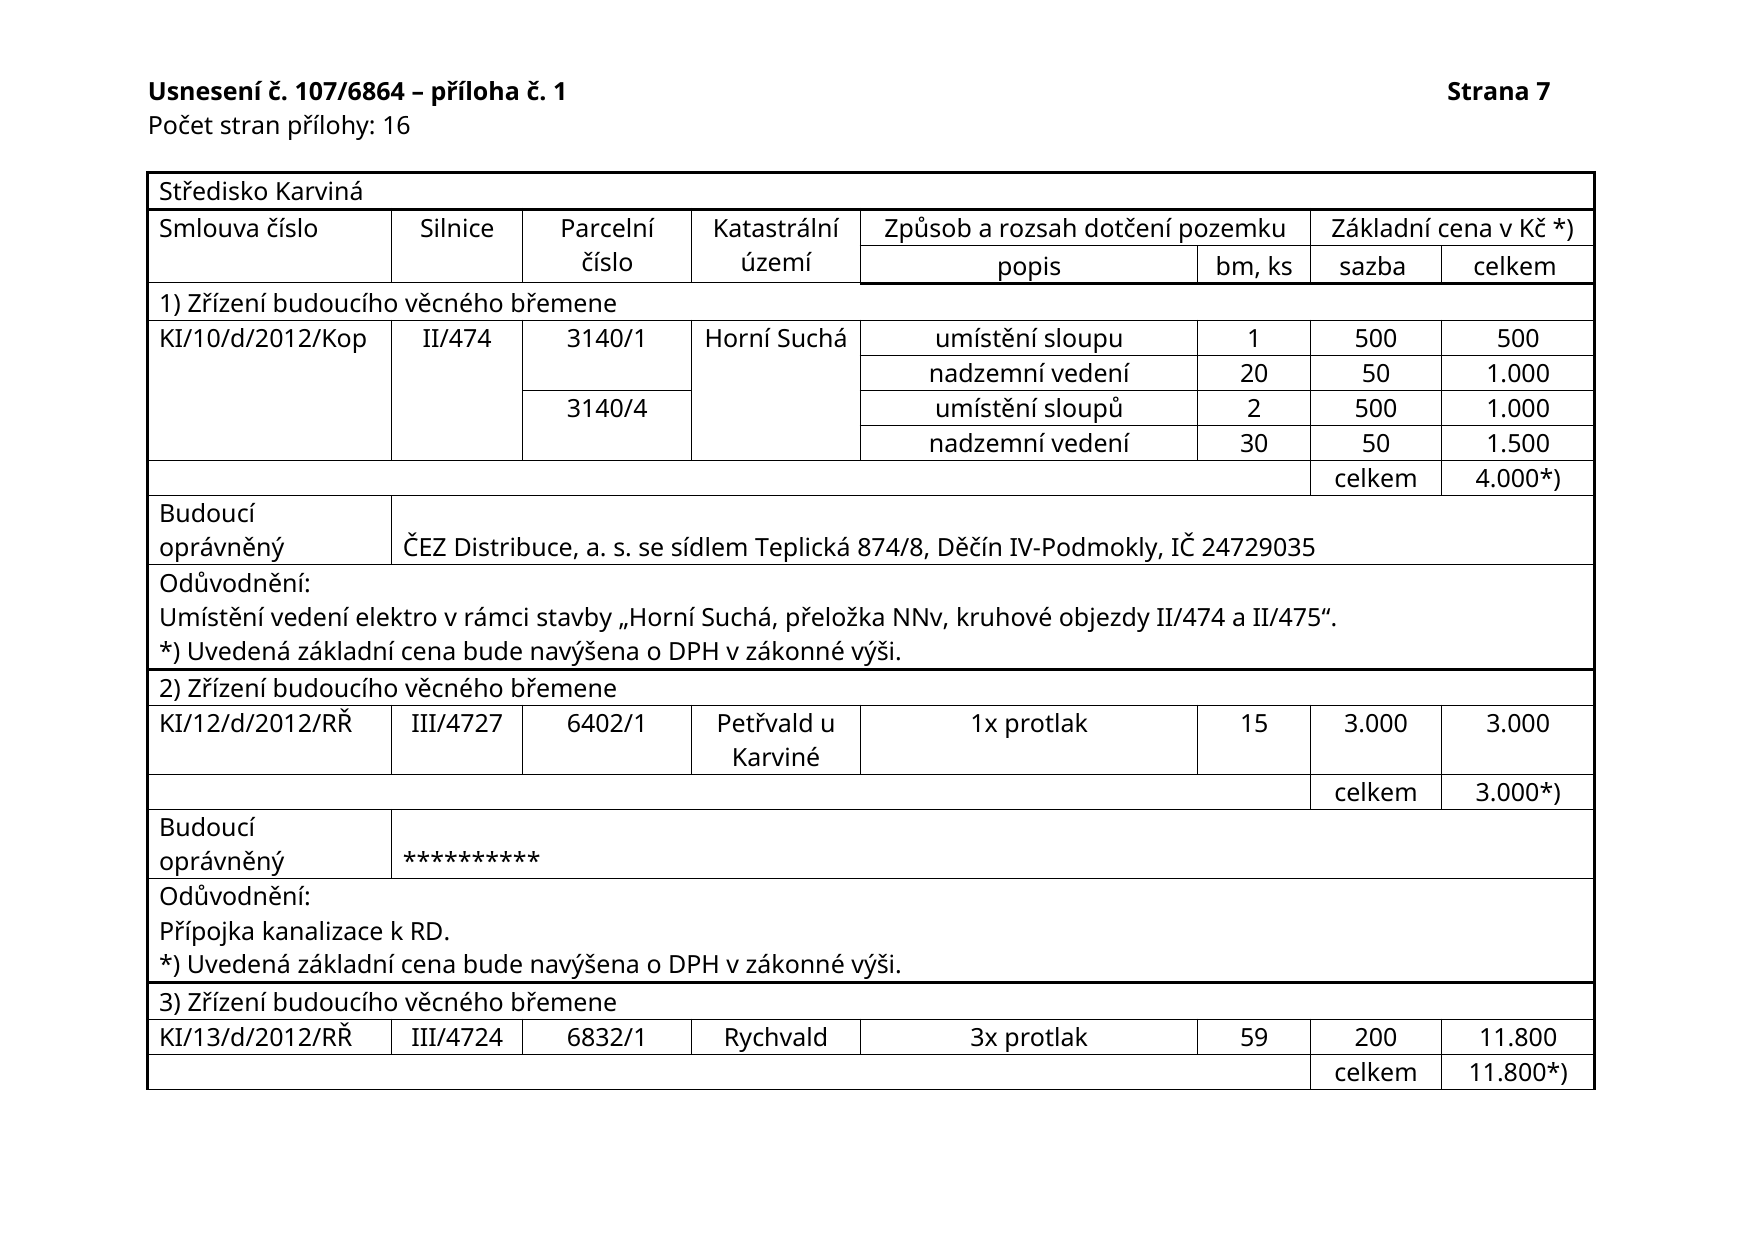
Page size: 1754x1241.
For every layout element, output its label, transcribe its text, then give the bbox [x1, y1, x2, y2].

table_cell Petřvald u Karviné [692, 706, 860, 774]
table_cell 500 [1311, 391, 1441, 425]
table_cell 1) Zřízení budoucího věcného břemene [149, 283, 1593, 319]
table_cell 1x protlak [861, 706, 1197, 774]
table_cell ČEZ Distribuce, a. s. se sídlem Teplická 874/8, Děčín IV-Podmokly, IČ 24729035 [392, 496, 1593, 564]
table_cell 30 [1198, 426, 1310, 460]
table_cell III/4727 [392, 706, 522, 774]
table_cell 3140/4 [523, 391, 691, 460]
table_cell Katastrální území [692, 211, 860, 282]
table_cell Smlouva číslo [149, 211, 391, 282]
table_cell [149, 1055, 1310, 1089]
table_cell 4.000*) [1442, 461, 1593, 495]
table_cell celkem [1311, 1055, 1441, 1089]
table_cell Odůvodnění: Umístění vedení elektro v rámci stavby „Horní Suchá, přeložka NNv, kruhové objezdy II/474 a II/475“. *) Uvedená základní cena bude navýšena o DPH v zákonné výši. [149, 565, 1593, 667]
table_cell celkem [1311, 461, 1441, 495]
table_cell 3) Zřízení budoucího věcného břemene [149, 984, 1593, 1018]
table_cell nadzemní vedení [861, 356, 1197, 390]
table_cell Rychvald [692, 1020, 860, 1053]
table_cell KI/13/d/2012/RŘ [149, 1020, 391, 1053]
table_cell celkem [1442, 246, 1593, 282]
table_cell 6402/1 [523, 706, 691, 774]
table_cell nadzemní vedení [861, 426, 1197, 460]
table_cell 11.800*) [1442, 1055, 1593, 1089]
table_cell 200 [1311, 1020, 1441, 1053]
table_cell 50 [1311, 426, 1441, 460]
table_cell bm, ks [1198, 246, 1310, 282]
table_cell 1.000 [1442, 391, 1593, 425]
table_cell 1.500 [1442, 426, 1593, 460]
table_cell [149, 775, 1310, 809]
table_cell 3.000 [1311, 706, 1441, 774]
table_cell II/474 [392, 321, 522, 460]
table_cell [149, 461, 1310, 495]
table_cell 11.800 [1442, 1020, 1593, 1053]
table_cell 3.000 [1442, 706, 1593, 774]
table_cell 1 [1198, 321, 1310, 354]
table_cell 500 [1311, 321, 1441, 354]
table_cell 1.000 [1442, 356, 1593, 390]
table_cell Odůvodnění: Přípojka kanalizace k RD. *) Uvedená základní cena bude navýšena o DPH v zákonné výši. [149, 879, 1593, 981]
table_cell sazba [1311, 246, 1441, 282]
table_cell 6832/1 [523, 1020, 691, 1053]
table_cell Budoucí oprávněný [149, 496, 391, 564]
table_cell III/4724 [392, 1020, 522, 1053]
table_cell umístění sloupu [861, 321, 1197, 354]
table_cell celkem [1311, 775, 1441, 809]
table_cell 59 [1198, 1020, 1310, 1053]
table_cell umístění sloupů [861, 391, 1197, 425]
table_cell Horní Suchá [692, 321, 860, 460]
table_cell KI/12/d/2012/RŘ [149, 706, 391, 774]
table_cell Parcelní číslo [523, 211, 691, 282]
table_cell 2) Zřízení budoucího věcného břemene [149, 671, 1593, 704]
table_cell 50 [1311, 356, 1441, 390]
table_cell 20 [1198, 356, 1310, 390]
table_cell KI/10/d/2012/Kop [149, 321, 391, 460]
table_cell Budoucí oprávněný [149, 810, 391, 878]
table_header Středisko Karviná [149, 174, 1593, 208]
table_cell 3140/1 [523, 321, 691, 390]
table_cell Základní cena v Kč *) [1311, 211, 1593, 245]
table_cell 3.000*) [1442, 775, 1593, 809]
table_cell Způsob a rozsah dotčení pozemku [861, 211, 1310, 245]
table_cell 500 [1442, 321, 1593, 354]
table_cell 15 [1198, 706, 1310, 774]
table_cell 3x protlak [861, 1020, 1197, 1053]
table_cell popis [861, 246, 1197, 282]
table_cell Silnice [392, 211, 522, 282]
table_cell ********** [392, 810, 1593, 878]
table_cell 2 [1198, 391, 1310, 425]
